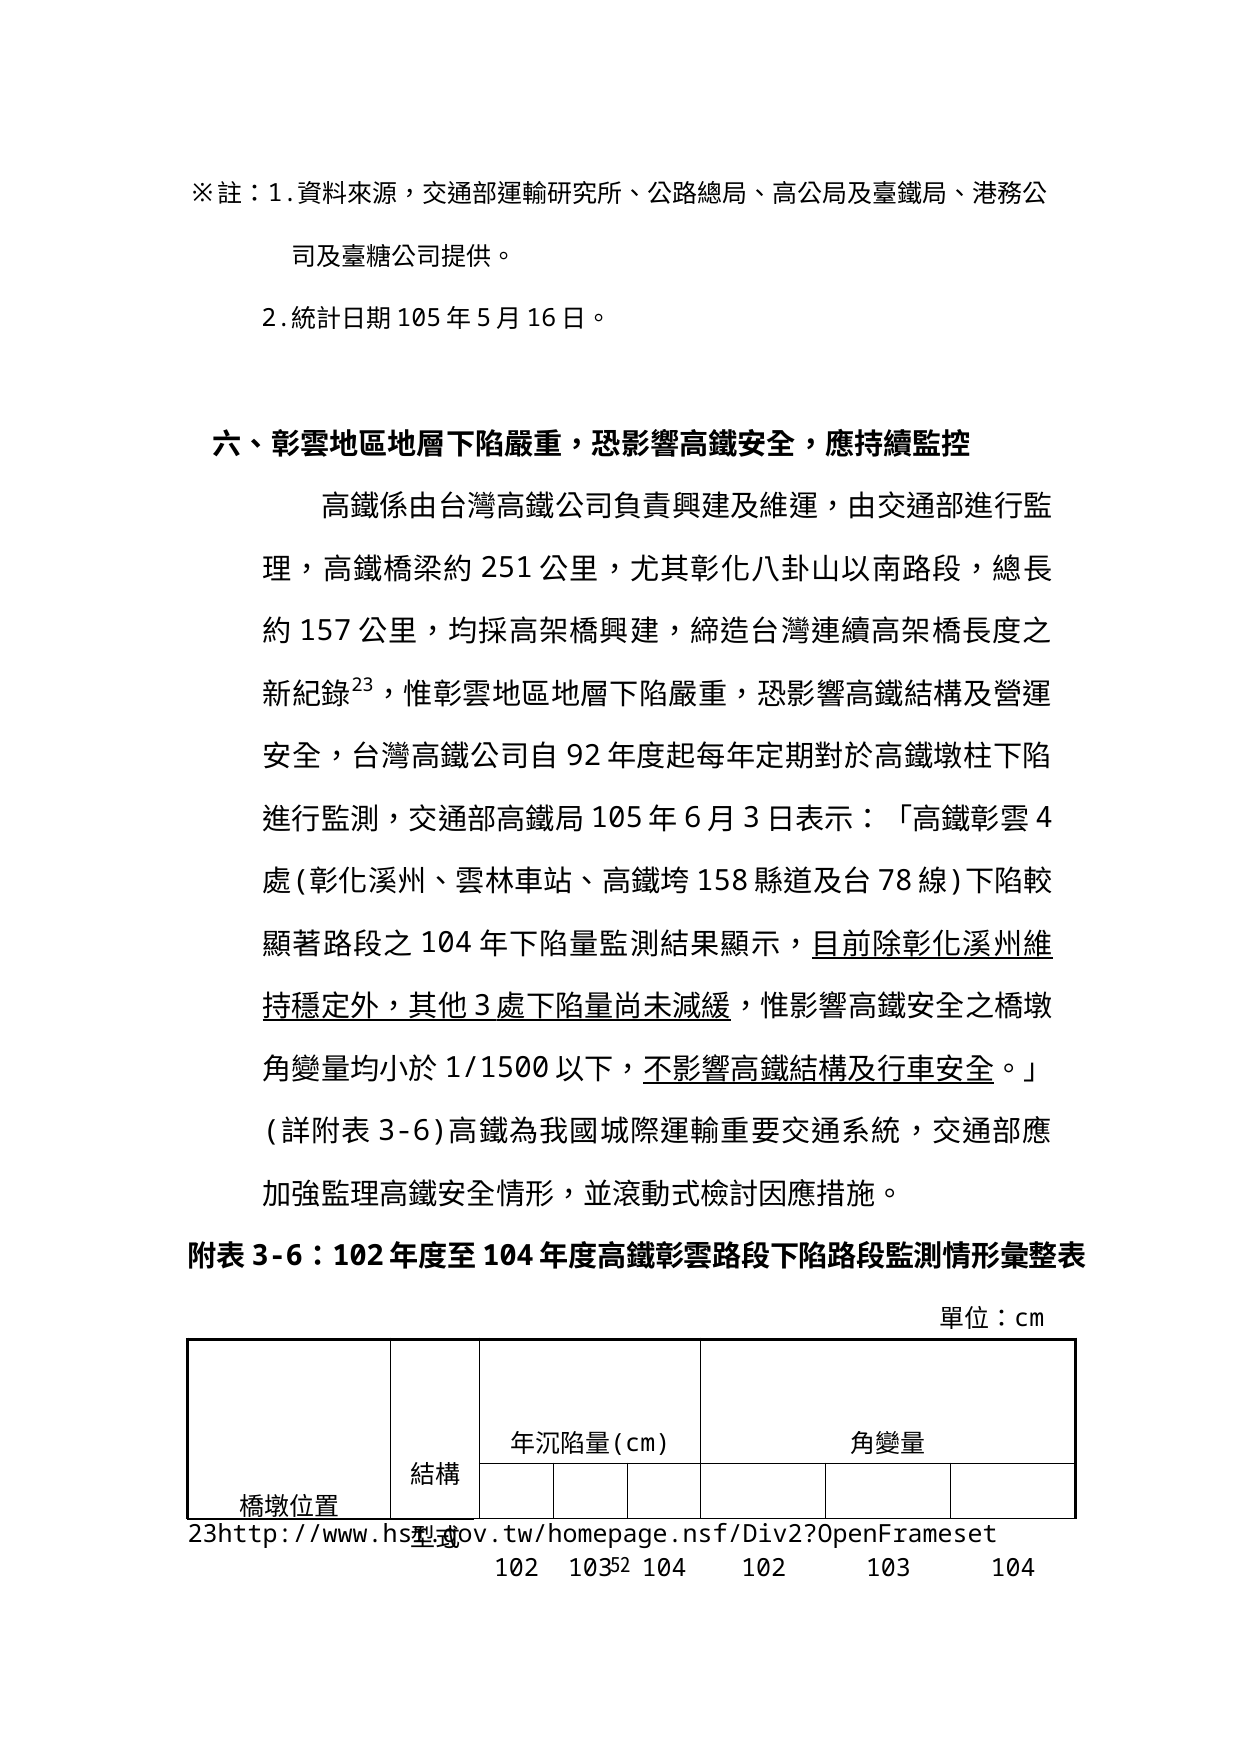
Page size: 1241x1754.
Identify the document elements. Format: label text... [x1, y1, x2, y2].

text 六、彰雲地區地層下陷嚴重，恐影響高鐵安全，應持續監控 [212, 400, 1028, 462]
table_cell 102 [701, 1464, 825, 1518]
text http://www.hsr.gov.tw/homepage.nsf/Div2?OpenFrameset [187, 1519, 1053, 1548]
table_cell 104 [628, 1464, 700, 1518]
table_cell 103 [826, 1464, 950, 1518]
table_header 橋墩位置 [189, 1341, 390, 1518]
table_cell 102 [480, 1464, 553, 1518]
text ※註：1.資料來源，交通部運輸研究所、公路總局、高公局及臺鐵局、港務公司及臺糖公司提供。 [187, 150, 1053, 275]
text 附表3-6：102年度至104年度高鐵彰雲路段下陷路段監測情形彙整表 [187, 1212, 1090, 1275]
table_header 年沉陷量(cm) [480, 1341, 700, 1462]
text 高鐵係由台灣高鐵公司負責興建及維運，由交通部進行監理，高鐵橋梁約251公里，尤其彰化八卦山以南路段，總長約157公里，均採高架橋興建，締造台灣連續高架橋長度之新紀錄，惟彰雲地區地層下陷嚴重，恐影響高鐵結構及營運安全，台灣高鐵公司自92年度起每年定期對於高鐵墩柱下陷進行監測，交通部高鐵局105年6月3日表示：「高鐵彰雲4處(彰化溪州、雲林車站、高鐵垮158縣道及台78線)下陷較顯著路段之104年下陷量監測結果顯示，目前除彰化溪州維持穩定外，其他3處下陷量尚未減緩，惟影響高鐵安全之橋墩角變量均小於1/1500以下，不影響高鐵結構及行車安全。」(詳附表3-6)高鐵為我國城際運輸重要交通系統，交通部應加強監理高鐵安全情形，並滾動式檢討因應措施。 [262, 462, 1053, 1212]
text 2.統計日期105年5月16日。 [217, 275, 1053, 337]
table_header 角變量 [701, 1341, 1074, 1462]
table_cell 103 [554, 1464, 627, 1518]
table_header 結構 型式 [391, 1341, 479, 1518]
table_cell 104 [951, 1464, 1074, 1518]
text 單位：cm [187, 1275, 1044, 1337]
